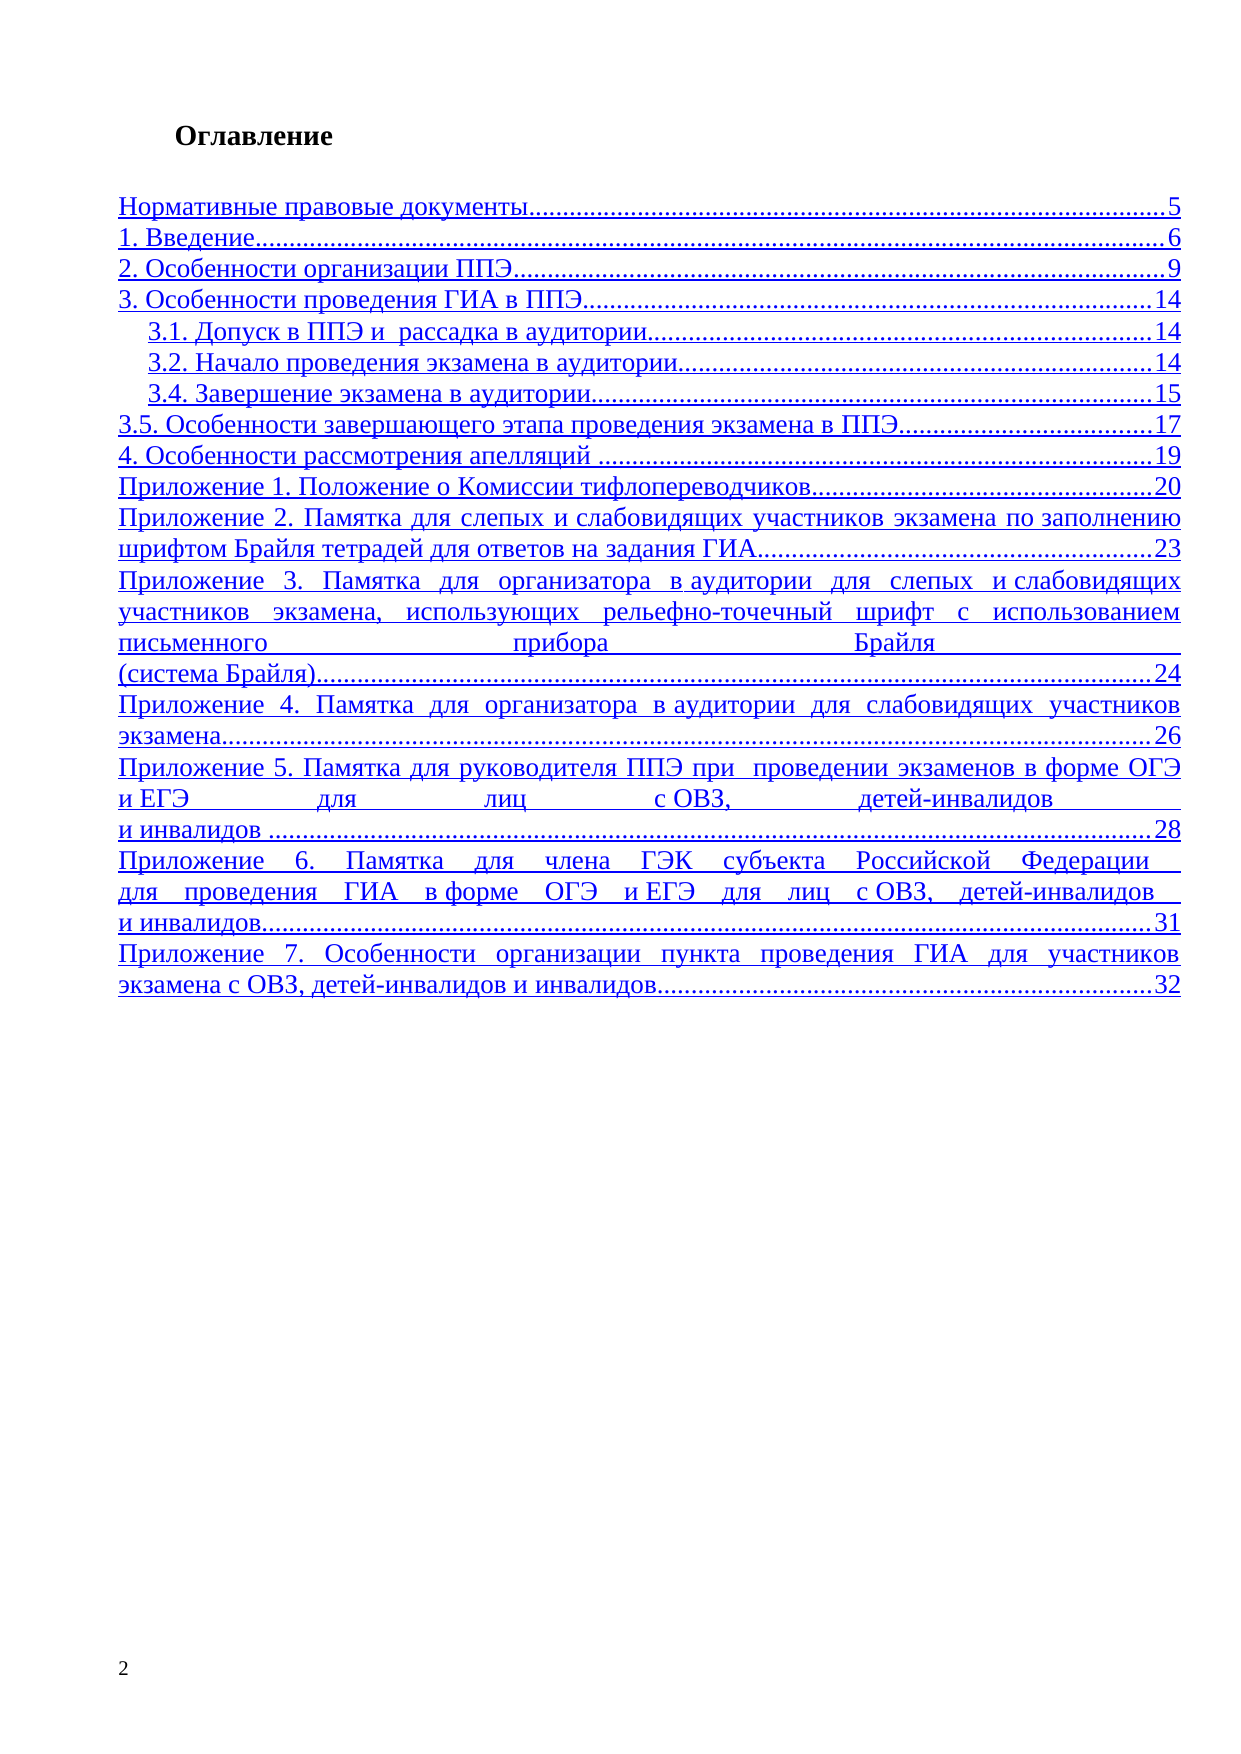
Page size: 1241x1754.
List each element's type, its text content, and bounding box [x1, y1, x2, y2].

text Приложение 6. Памятка для члена ГЭК субъекта Российской Федерации для проведения ГИА в форме ОГЭ и ЕГЭ для лиц с ОВЗ, детей-инвалидов и инвалидов 31 [118, 873, 1181, 902]
text Приложение 4. Памятка для организатора в аудитории для слабовидящих участников экзамена 26 [118, 688, 1181, 716]
text 3.2. Начало проведения экзамена в аудитории 14 [148, 346, 1181, 373]
text Приложение 2. Памятка для слепых и слабовидящих участников экзамена по заполнению шрифтом Брайля тетрадей для ответов на задания ГИА 23 [118, 530, 1181, 560]
text Приложение 1. Положение о Комиссии тифлопереводчиков 20 [118, 470, 1181, 497]
text 3.4. Завершение экзамена в аудитории 15 [148, 377, 1181, 404]
text Оглавление [118, 118, 1181, 152]
text 2. Особенности организации ППЭ 9 [118, 252, 1181, 279]
text Приложение 6. Памятка для члена ГЭК субъекта Российской Федерации для проведения ГИА в форме ОГЭ и ЕГЭ для лиц с ОВЗ, детей-инвалидов и инвалидов 31 [118, 844, 1181, 871]
text Приложение 3. Памятка для организатора в аудитории для слепых и слабовидящих участников экзамена, использующих рельефно-точечный шрифт с использованием письменного прибора Брайля (система Брайля) 24 [118, 564, 1181, 591]
text 1. Введение 6 [118, 221, 1181, 248]
text Приложение 5. Памятка для руководителя ППЭ при проведении экзаменов в форме ОГЭ и ЕГЭ для лиц с ОВЗ, детей-инвалидов и инвалидов 28 [118, 779, 1181, 809]
text Приложение 4. Памятка для организатора в аудитории для слабовидящих участников экзамена 26 [118, 717, 1181, 747]
text Приложение 3. Памятка для организатора в аудитории для слепых и слабовидящих участников экзамена, использующих рельефно-точечный шрифт с использованием письменного прибора Брайля (система Брайля) 24 [118, 655, 1181, 684]
text Приложение 5. Памятка для руководителя ППЭ при проведении экзаменов в форме ОГЭ и ЕГЭ для лиц с ОВЗ, детей-инвалидов и инвалидов 28 [118, 810, 1181, 840]
text Приложение 5. Памятка для руководителя ППЭ при проведении экзаменов в форме ОГЭ и ЕГЭ для лиц с ОВЗ, детей-инвалидов и инвалидов 28 [118, 751, 1181, 778]
text Приложение 7. Особенности организации пункта проведения ГИА для участников экзамена с ОВЗ, детей-инвалидов и инвалидов 32 [118, 937, 1181, 965]
text Нормативные правовые документы 5 [118, 190, 1181, 217]
text Приложение 3. Памятка для организатора в аудитории для слепых и слабовидящих участников экзамена, использующих рельефно-точечный шрифт с использованием письменного прибора Брайля (система Брайля) 24 [118, 623, 1181, 653]
text Приложение 7. Особенности организации пункта проведения ГИА для участников экзамена с ОВЗ, детей-инвалидов и инвалидов 32 [118, 966, 1181, 996]
text 4. Особенности рассмотрения апелляций 19 [118, 439, 1181, 466]
text 3.5. Особенности завершающего этапа проведения экзамена в ППЭ 17 [118, 408, 1181, 435]
text Приложение 3. Памятка для организатора в аудитории для слепых и слабовидящих участников экзамена, использующих рельефно-точечный шрифт с использованием письменного прибора Брайля (система Брайля) 24 [118, 592, 1181, 622]
text 3. Особенности проведения ГИА в ППЭ 14 [118, 283, 1181, 311]
text Приложение 6. Памятка для члена ГЭК субъекта Российской Федерации для проведения ГИА в форме ОГЭ и ЕГЭ для лиц с ОВЗ, детей-инвалидов и инвалидов 31 [118, 904, 1181, 933]
text 3.1. Допуск в ППЭ и рассадка в аудитории 14 [148, 314, 1181, 342]
text Приложение 2. Памятка для слепых и слабовидящих участников экзамена по заполнению шрифтом Брайля тетрадей для ответов на задания ГИА 23 [118, 501, 1181, 529]
